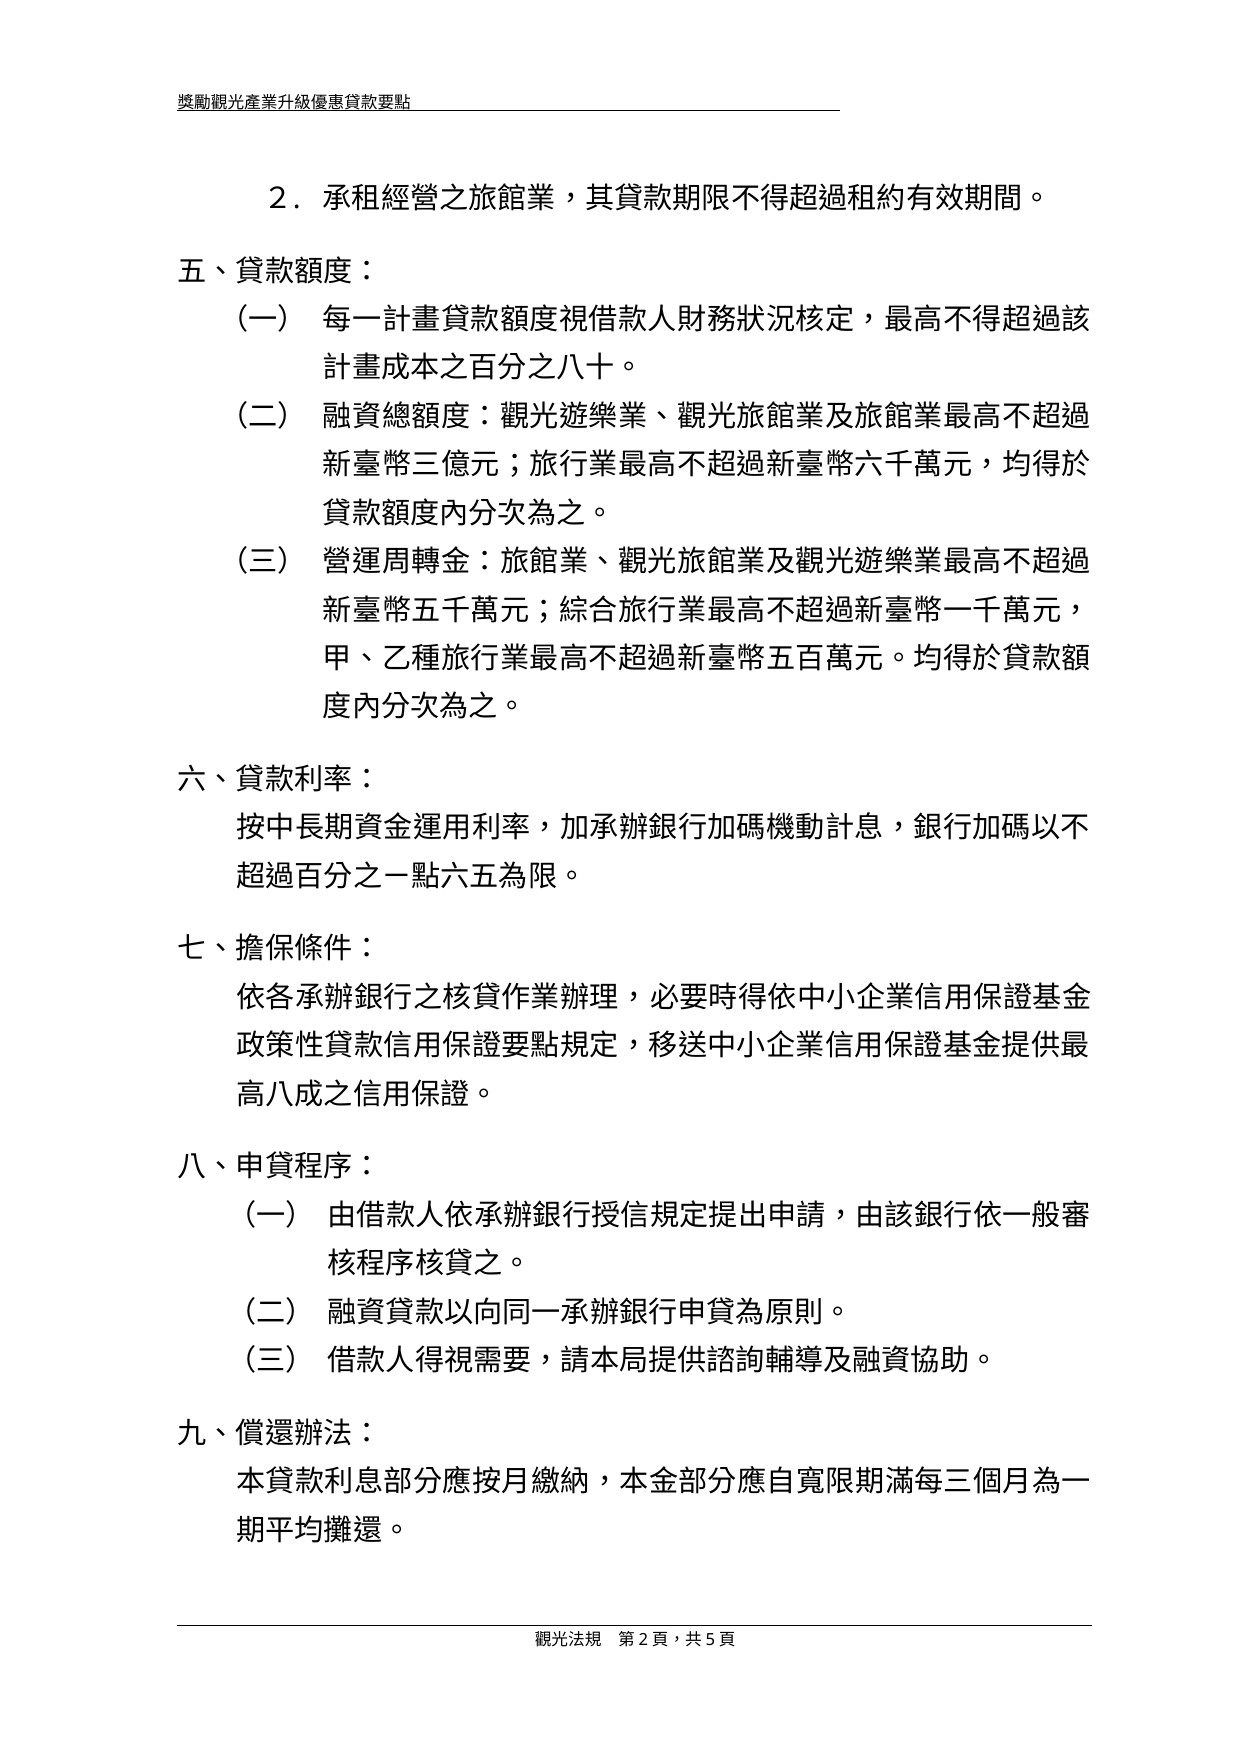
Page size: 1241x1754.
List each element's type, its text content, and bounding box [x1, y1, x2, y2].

list 每一計畫貸款額度視借款人財務狀況核定，最高不得超過該計畫成本之百分之八十。 [219, 292, 1092, 389]
text 八、申貸程序： [177, 1140, 1092, 1188]
list 營運周轉金：旅館業、觀光旅館業及觀光遊樂業最高不超過新臺幣五千萬元；綜合旅行業最高不超過新臺幣一千萬元，甲、乙種旅行業最高不超過新臺幣五百萬元。均得於貸款額度內分次為之。 [219, 535, 1092, 728]
text 六、貸款利率： [177, 753, 1092, 801]
text 五、貸款額度： [177, 244, 1092, 292]
text 九、償還辦法： [177, 1406, 1092, 1455]
list 承租經營之旅館業，其貸款期限不得超過租約有效期間。 [263, 171, 1092, 220]
text 按中長期資金運用利率，加承辦銀行加碼機動計息，銀行加碼以不超過百分之ㄧ點六五為限。 [236, 801, 1092, 898]
list 借款人得視需要，請本局提供諮詢輔導及融資協助。 [227, 1334, 1092, 1382]
list 融資貸款以向同一承辦銀行申貸為原則。 [227, 1285, 1092, 1334]
text 七、擔保條件： [177, 922, 1092, 971]
list 融資總額度：觀光遊樂業、觀光旅館業及旅館業最高不超過新臺幣三億元；旅行業最高不超過新臺幣六千萬元，均得於貸款額度內分次為之。 [219, 389, 1092, 535]
list 由借款人依承辦銀行授信規定提出申請，由該銀行依一般審核程序核貸之。 [227, 1188, 1092, 1285]
text 本貸款利息部分應按月繳納，本金部分應自寬限期滿每三個月為一期平均攤還。 [236, 1455, 1092, 1552]
text 依各承辦銀行之核貸作業辦理，必要時得依中小企業信用保證基金政策性貸款信用保證要點規定，移送中小企業信用保證基金提供最高八成之信用保證。 [236, 971, 1092, 1116]
